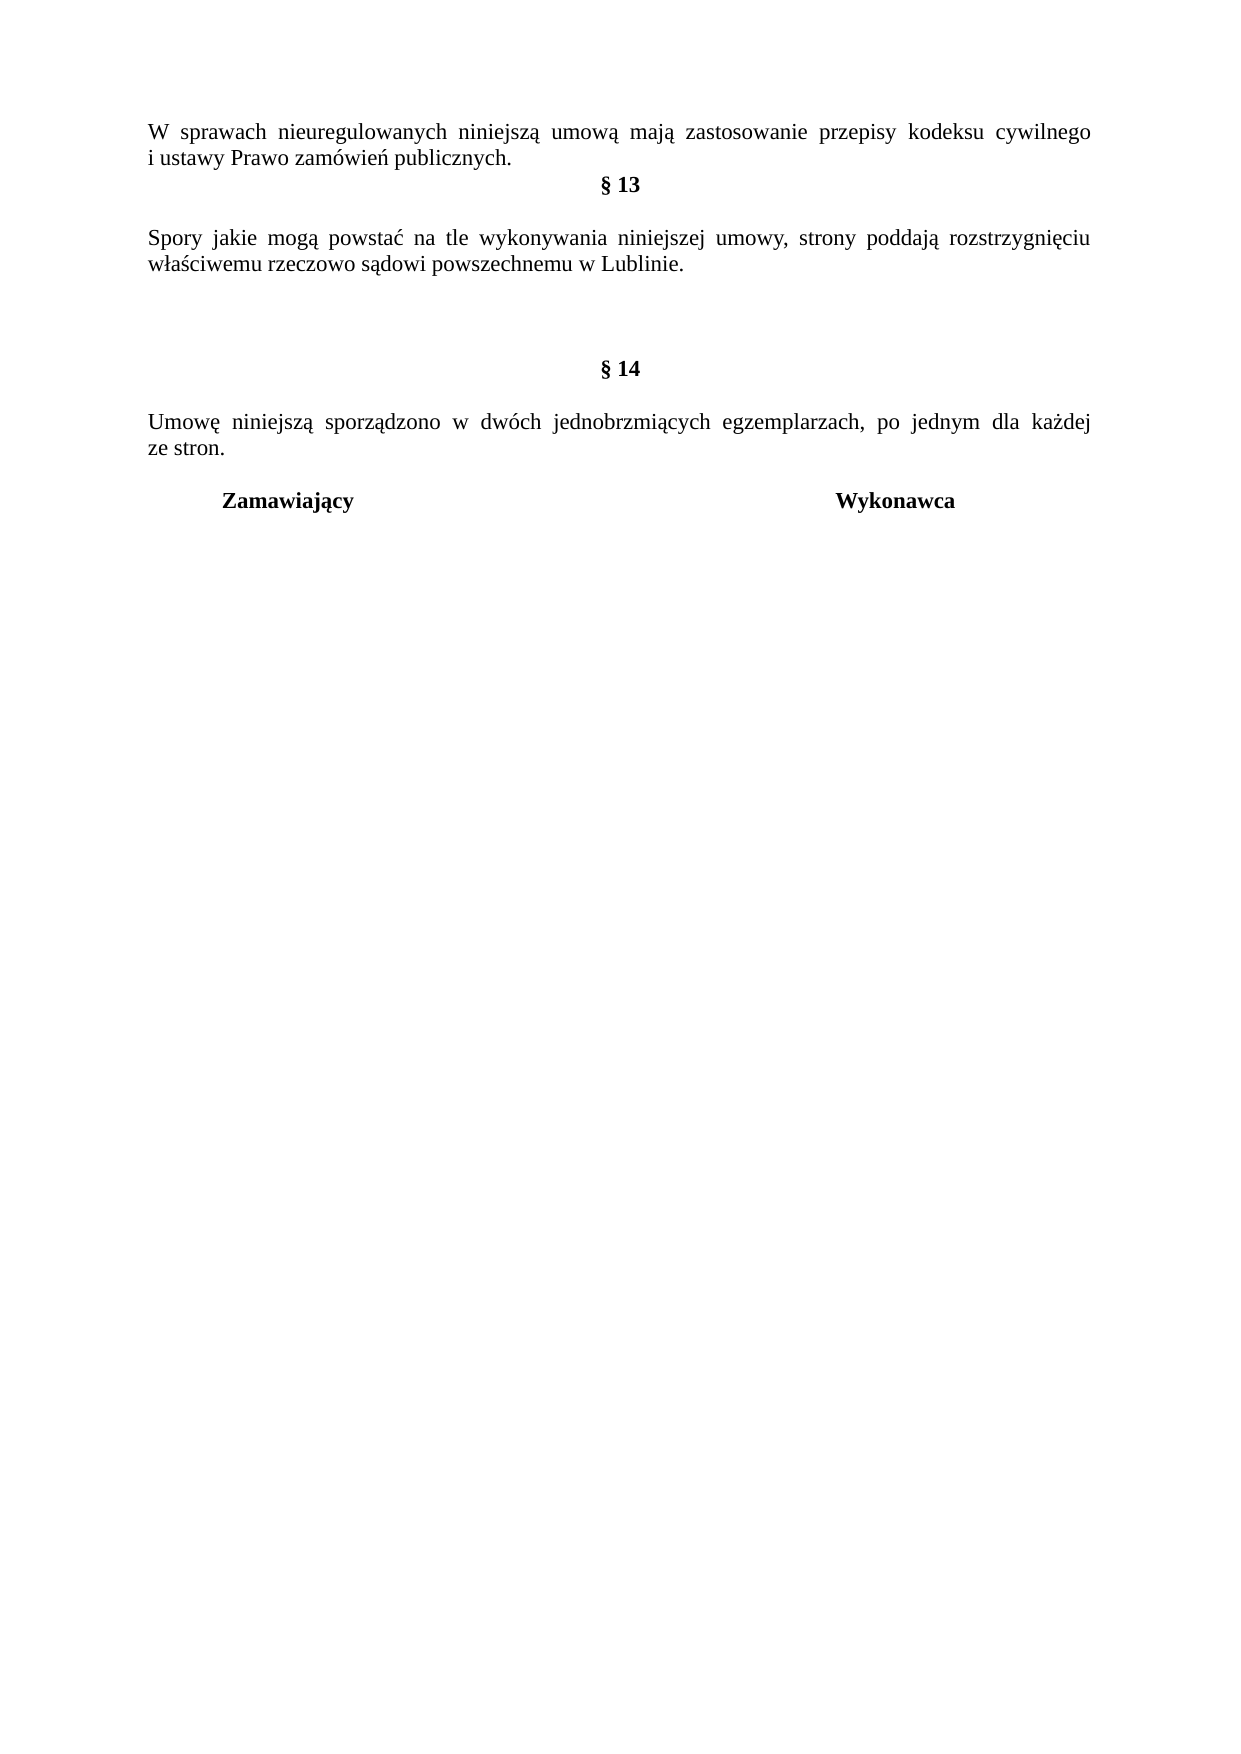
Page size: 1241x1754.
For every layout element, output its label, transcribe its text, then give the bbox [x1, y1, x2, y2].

text Umowę niniejszą sporządzono w dwóch jednobrzmiących egzemplarzach, po jednym dla każdej ze stron. [148, 408, 1092, 461]
text Spory jakie mogą powstać na tle wykonywania niniejszej umowy, strony poddają rozstrzygnięciu właściwemu rzeczowo sądowi powszechnemu w Lublinie. [148, 223, 1092, 276]
text Zamawiający Wykonawca [148, 487, 1092, 513]
text § 14 [148, 355, 1092, 382]
text § 13 [148, 171, 1092, 197]
text W sprawach nieuregulowanych niniejszą umową mają zastosowanie przepisy kodeksu cywilnego i ustawy Prawo zamówień publicznych. [148, 118, 1092, 171]
